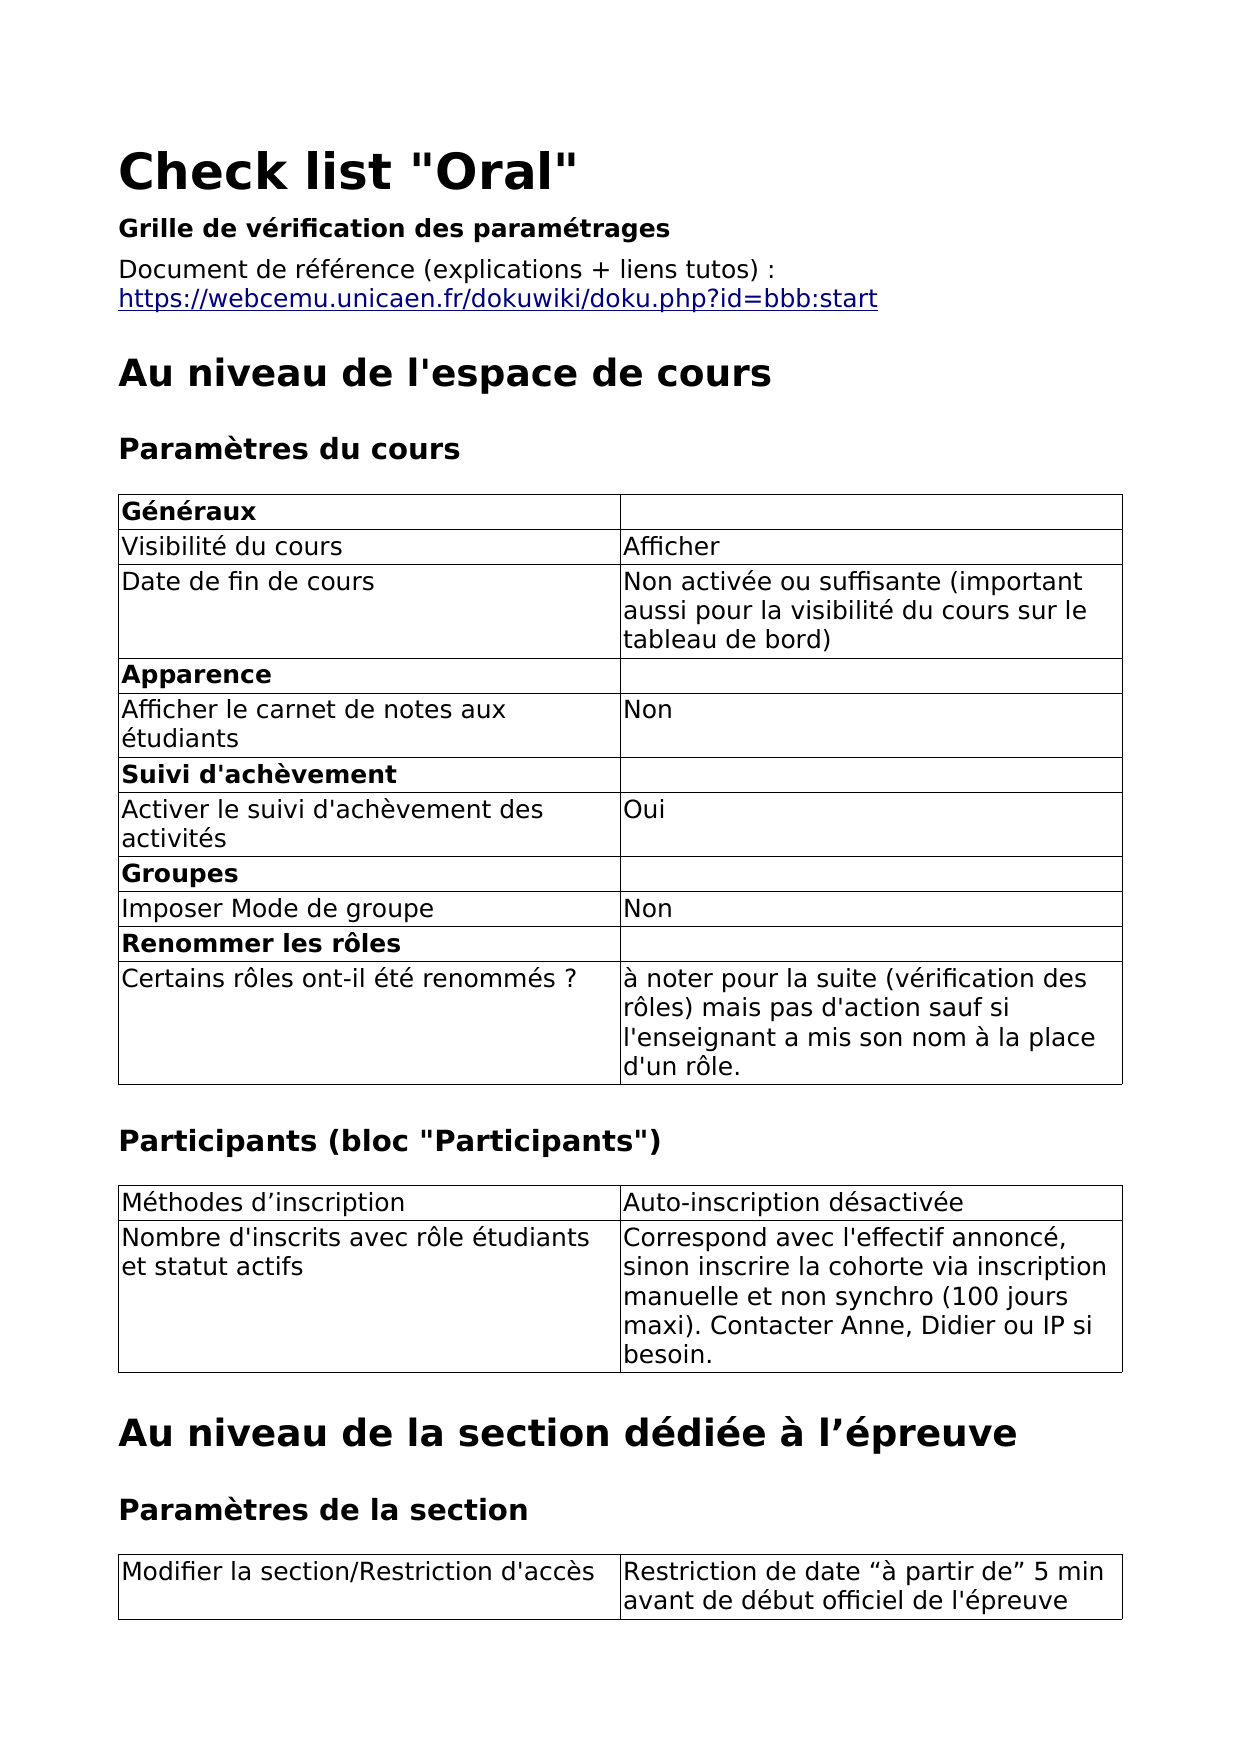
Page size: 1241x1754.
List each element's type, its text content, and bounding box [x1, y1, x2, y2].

text Grille de vérification des paramétrages [118, 214, 1122, 243]
table_cell [621, 927, 1122, 961]
table_cell Nombre d'inscrits avec rôle étudiants et statut actifs [119, 1221, 620, 1372]
subtitle Au niveau de la section dédiée à l’épreuve [118, 1412, 1122, 1456]
table_cell Non [621, 694, 1122, 757]
table_cell Correspond avec l'effectif annoncé, sinon inscrire la cohorte via inscription manuelle et non synchro (100 jours maxi). Contacter Anne, Didier ou IP si besoin. [621, 1221, 1122, 1372]
subtitle Paramètres de la section [118, 1493, 1122, 1527]
table_header Restriction de date “à partir de” 5 min avant de début officiel de l'épreuve [621, 1555, 1122, 1619]
table_header Méthodes d’inscription [119, 1186, 620, 1220]
table_cell Afficher [621, 530, 1122, 564]
table_cell Visibilité du cours [119, 530, 620, 564]
subtitle Participants (bloc "Participants") [118, 1124, 1122, 1158]
table_cell Non activée ou suffisante (important aussi pour la visibilité du cours sur le tableau de bord) [621, 565, 1122, 657]
table_cell à noter pour la suite (vérification des rôles) mais pas d'action sauf si l'enseignant a mis son nom à la place d'un rôle. [621, 962, 1122, 1084]
table_cell Date de fin de cours [119, 565, 620, 657]
table_cell Activer le suivi d'achèvement des activités [119, 793, 620, 856]
table_cell Imposer Mode de groupe [119, 892, 620, 926]
table_header Généraux [119, 495, 620, 529]
subtitle Paramètres du cours [118, 432, 1122, 466]
subtitle Au niveau de l'espace de cours [118, 351, 1122, 395]
table_header Modifier la section/Restriction d'accès [119, 1555, 620, 1619]
table_cell Renommer les rôles [119, 927, 620, 961]
table_cell Certains rôles ont-il été renommés ? [119, 962, 620, 1084]
table_cell Oui [621, 793, 1122, 856]
text Document de référence (explications + liens tutos) : https://webcemu.unicaen.fr/dokuwiki/doku.php?id=bbb:start [118, 256, 1122, 314]
table_header [621, 495, 1122, 529]
table_cell [621, 659, 1122, 692]
table_cell Suivi d'achèvement [119, 758, 620, 792]
table_cell Non [621, 892, 1122, 926]
table_cell Apparence [119, 659, 620, 692]
table_cell [621, 758, 1122, 792]
table_cell Afficher le carnet de notes aux étudiants [119, 694, 620, 757]
table_cell [621, 857, 1122, 891]
table_cell Groupes [119, 857, 620, 891]
table_header Auto-inscription désactivée [621, 1186, 1122, 1220]
subtitle Check list "Oral" [118, 143, 1122, 201]
